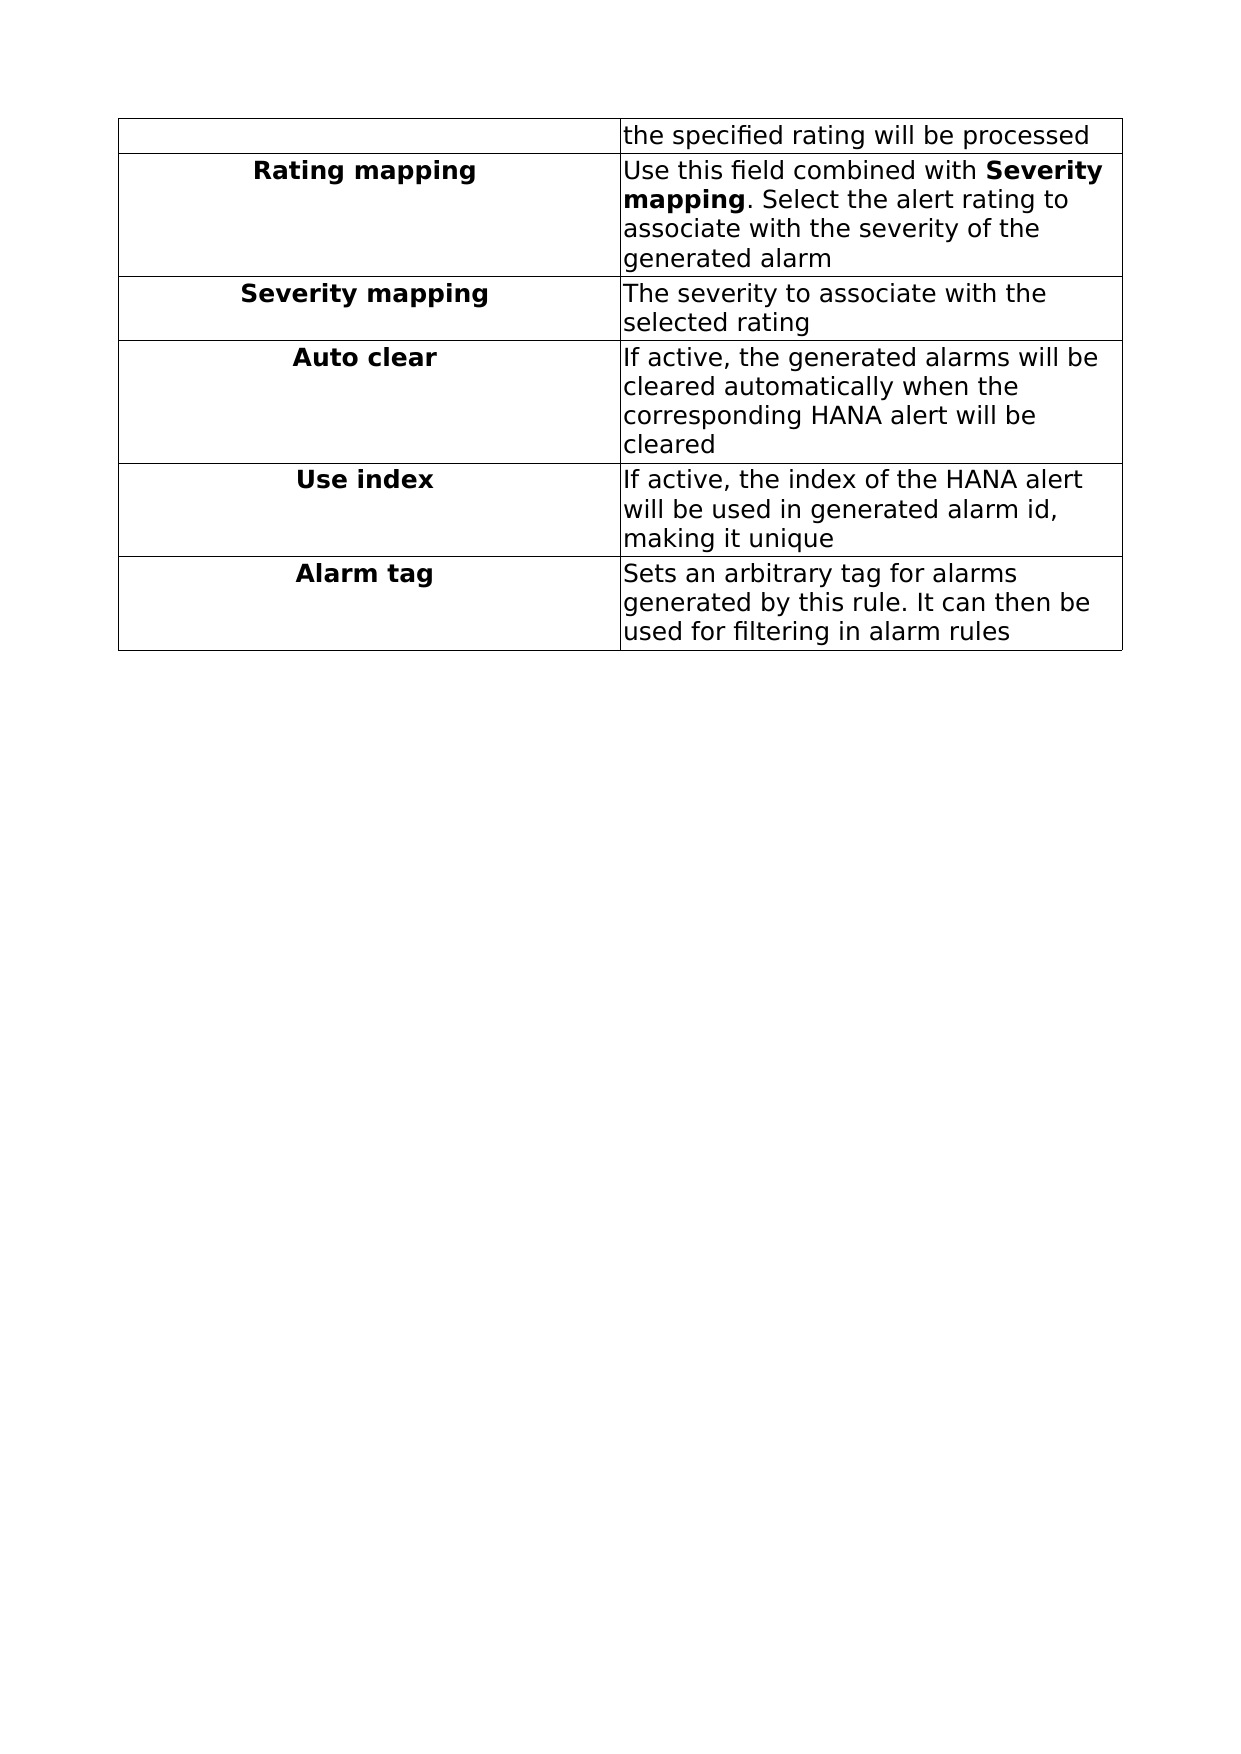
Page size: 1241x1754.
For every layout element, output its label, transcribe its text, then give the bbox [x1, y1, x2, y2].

table_cell Use index [119, 464, 620, 556]
table_cell [119, 119, 620, 153]
table_cell Use this field combined with Severity mapping. Select the alert rating to associate with the severity of the generated alarm [621, 154, 1122, 276]
table_cell Rating mapping [119, 154, 620, 276]
table_cell The severity to associate with the selected rating [621, 277, 1122, 340]
table_cell Severity mapping [119, 277, 620, 340]
table_cell If active, the index of the HANA alert will be used in generated alarm id, making it unique [621, 464, 1122, 556]
table_cell the specified rating will be processed [621, 119, 1122, 153]
table_cell Sets an arbitrary tag for alarms generated by this rule. It can then be used for filtering in alarm rules [621, 557, 1122, 649]
table_cell If active, the generated alarms will be cleared automatically when the corresponding HANA alert will be cleared [621, 341, 1122, 463]
table_cell Alarm tag [119, 557, 620, 649]
table_cell Auto clear [119, 341, 620, 463]
